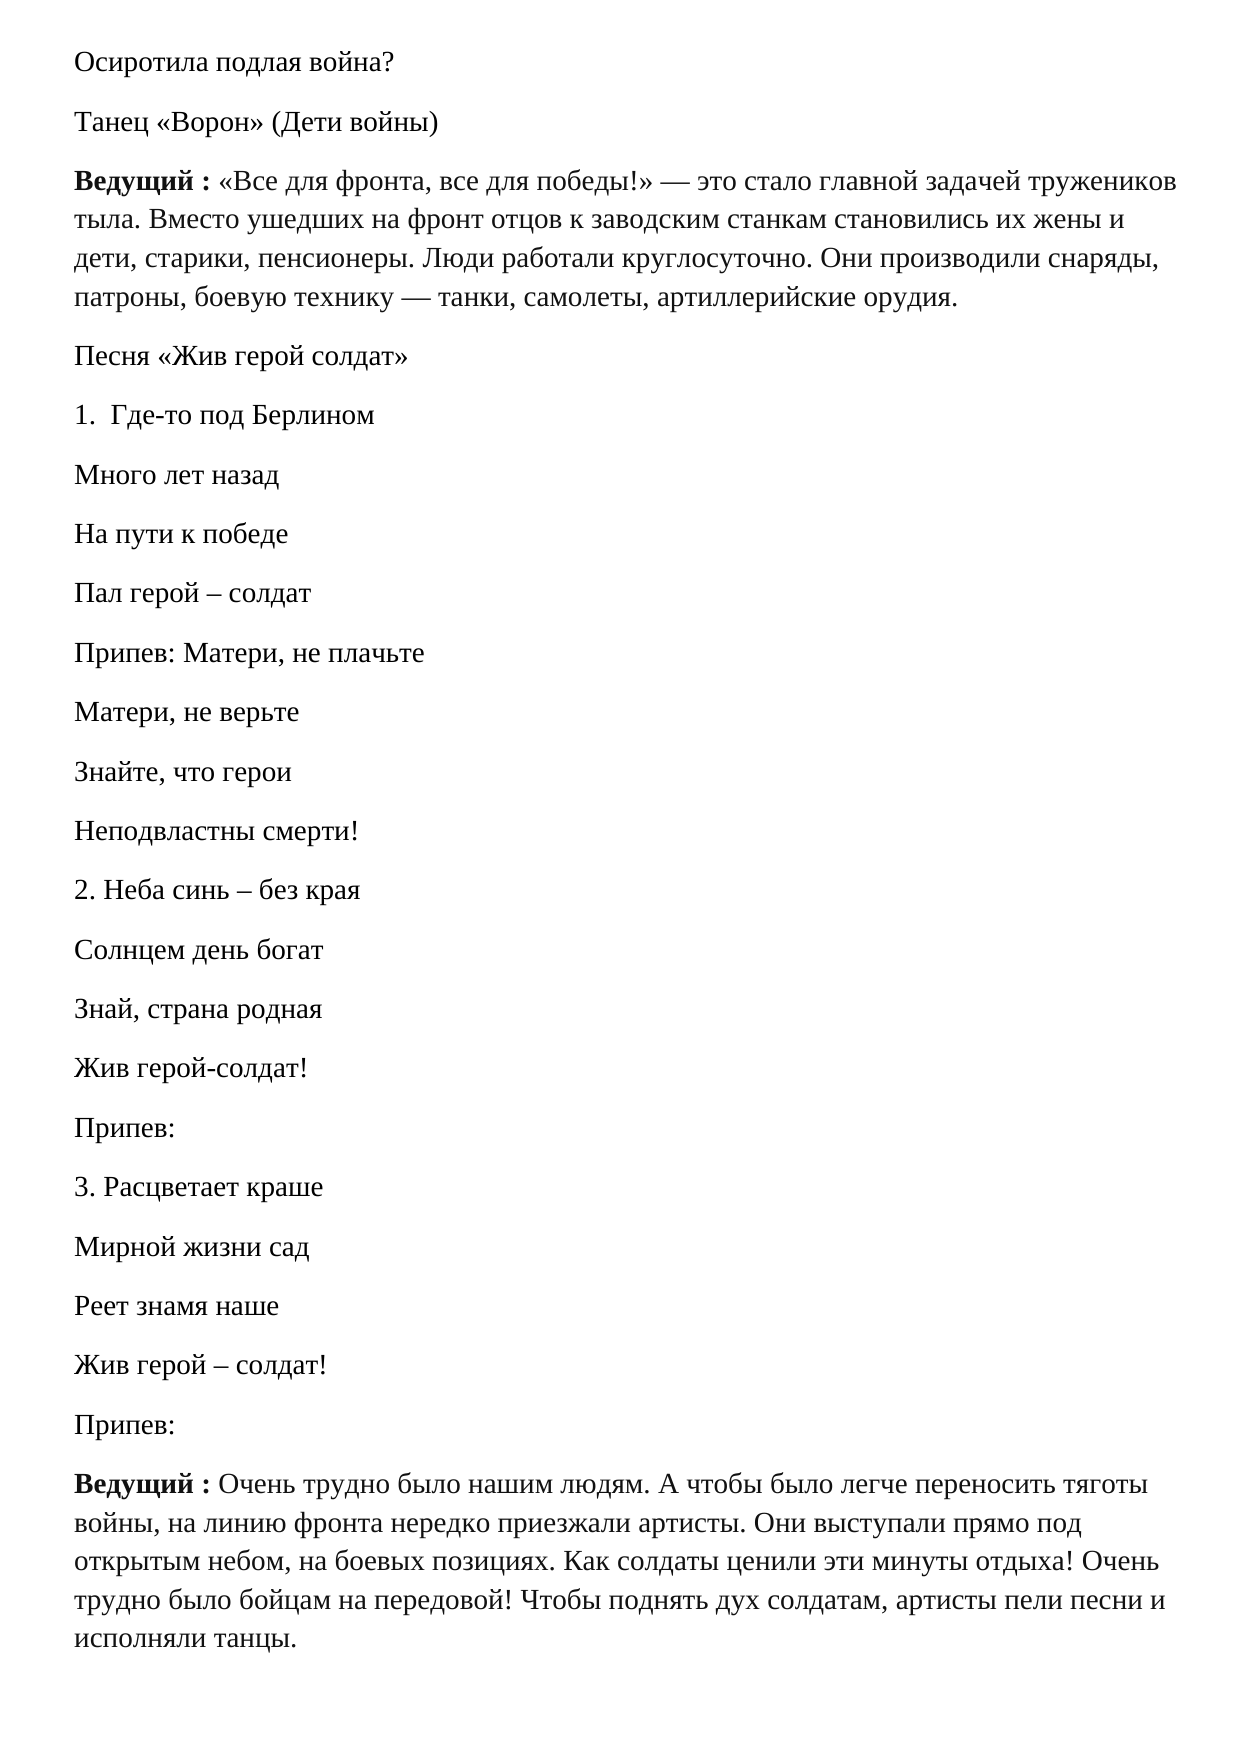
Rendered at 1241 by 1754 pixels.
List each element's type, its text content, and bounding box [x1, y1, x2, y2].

text Неподвластны смерти! [74, 813, 1181, 847]
text Матери, не верьте [74, 694, 1181, 728]
text Жив герой-солдат! [74, 1051, 1181, 1084]
text На пути к победе [74, 516, 1181, 550]
text Знайте, что герои [74, 754, 1181, 787]
text Танец «Ворон» (Дети войны) [74, 104, 1181, 137]
text 1. Где-то под Берлином [74, 397, 1181, 431]
text Ведущий : Очень трудно было нашим людям. А чтобы было легче переносить тяготы войны, на линию фронта нередко приезжали артисты. Они выступали прямо под открытым небом, на боевых позициях. Как солдаты ценили эти минуты отдыха! Очень трудно было бойцам на передовой! Чтобы поднять дух солдатам, артисты пели песни и исполняли танцы. [74, 1466, 1181, 1654]
text Припев: [74, 1110, 1181, 1143]
text Много лет назад [74, 457, 1181, 490]
text Солнцем день богат [74, 932, 1181, 965]
text 3. Расцветает краше [74, 1169, 1181, 1203]
text Пал герой – солдат [74, 576, 1181, 609]
text Мирной жизни сад [74, 1229, 1181, 1262]
text 2. Неба синь – без края [74, 872, 1181, 906]
text Реет знамя наше [74, 1288, 1181, 1322]
text Жив герой – солдат! [74, 1347, 1181, 1381]
text Песня «Жив герой солдат» [74, 338, 1181, 372]
text Знай, страна родная [74, 991, 1181, 1025]
text Ведущий : «Все для фронта, все для победы!» — это стало главной задачей тружеников тыла. Вместо ушедших на фронт отцов к заводским станкам становились их жены и дети, старики, пенсионеры. Люди работали круглосуточно. Они производили снаряды, патроны, боевую технику — танки, самолеты, артиллерийские орудия. [74, 163, 1181, 312]
text Припев: Матери, не плачьте [74, 635, 1181, 668]
text Осиротила подлая война? [74, 44, 1181, 78]
text Припев: [74, 1407, 1181, 1440]
